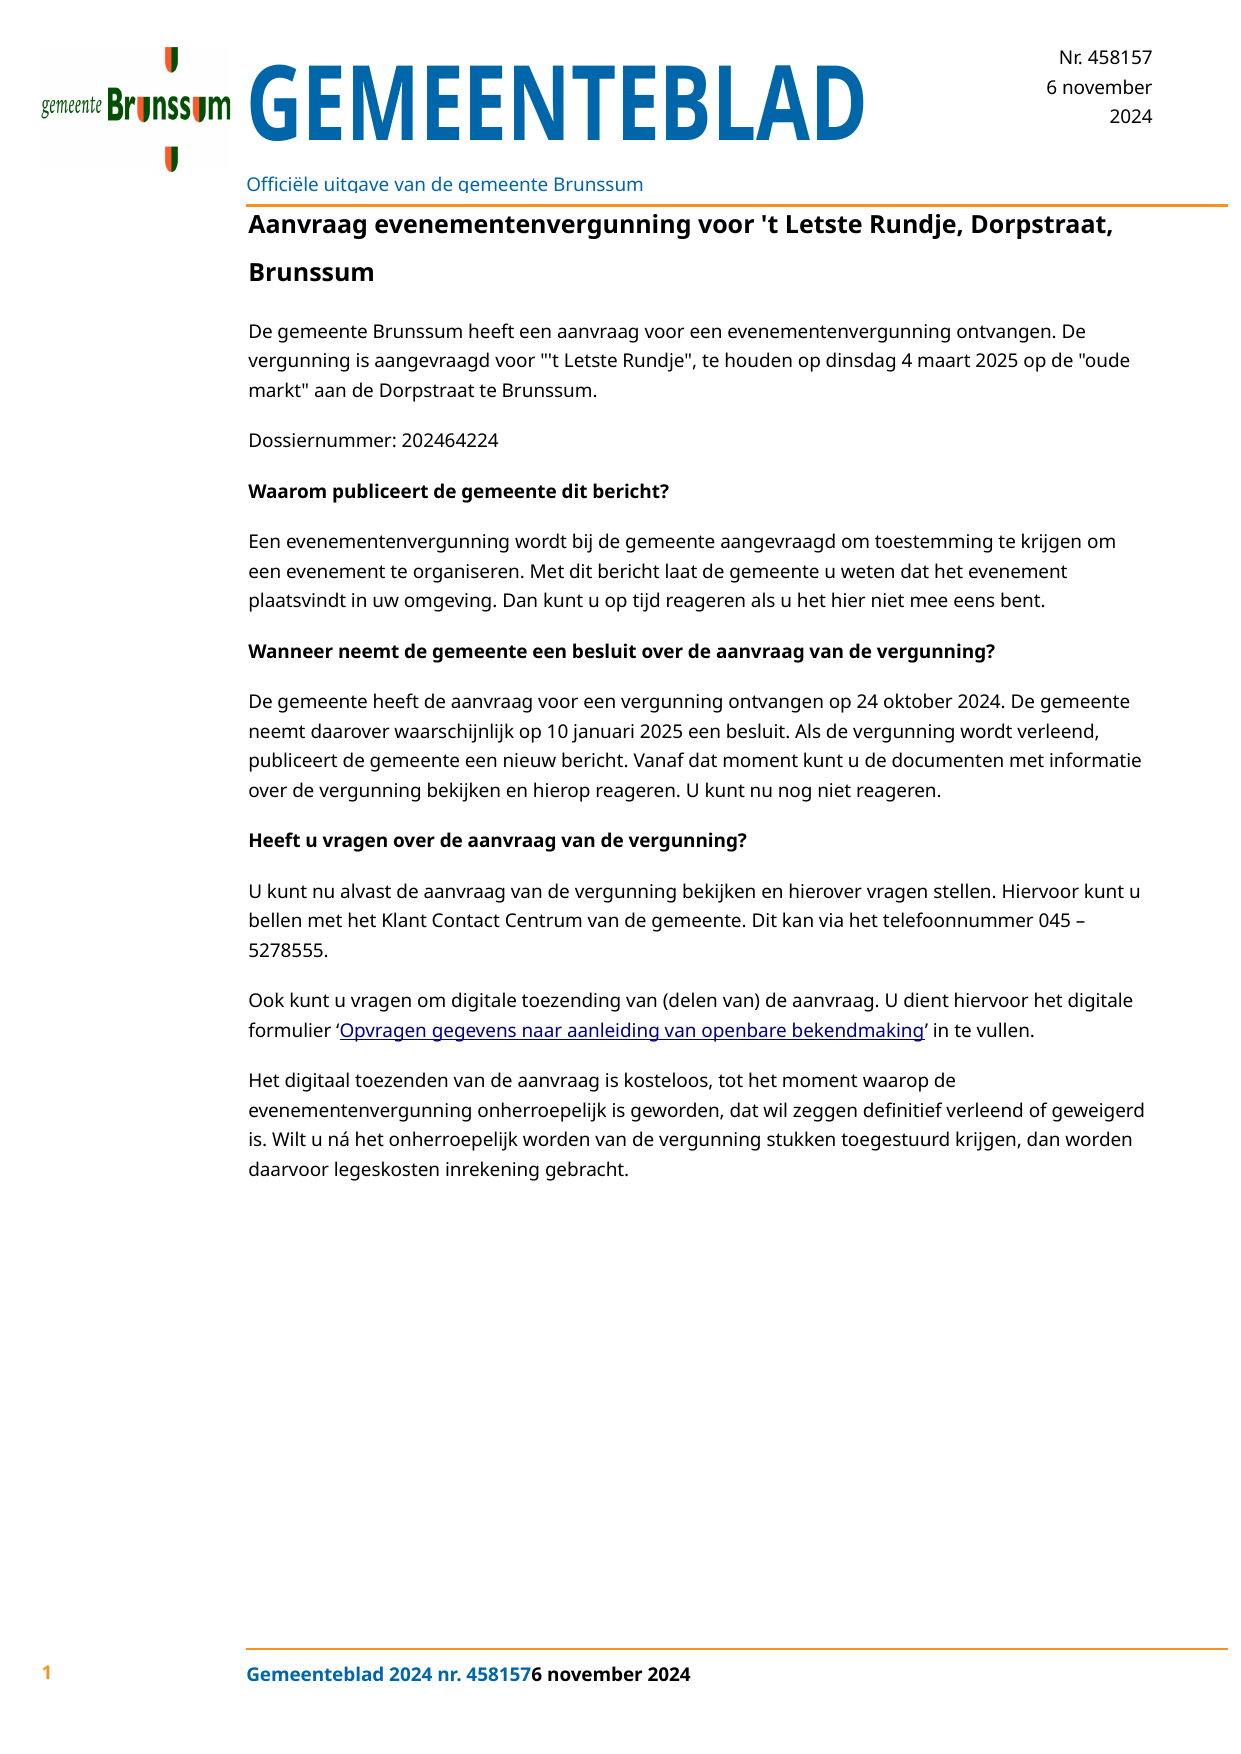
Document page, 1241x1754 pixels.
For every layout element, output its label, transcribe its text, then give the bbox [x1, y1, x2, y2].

text Dossiernummer: 202464224 [248, 427, 1152, 453]
text Het digitaal toezenden van de aanvraag is kosteloos, tot het moment waarop de evenementenvergunning onherroepelijk is geworden, dat wil zeggen definitief verleend of geweigerd is. Wilt u ná het onherroepelijk worden van de vergunning stukken toegestuurd krijgen, dan worden daarvoor legeskosten inrekening gebracht. [248, 1067, 1152, 1182]
text De gemeente Brunssum heeft een aanvraag voor een evenementenvergunning ontvangen. De vergunning is aangevraagd voor "'t Letste Rundje", te houden op dinsdag 4 maart 2025 op de "oude markt" aan de Dorpstraat te Brunssum. [248, 318, 1152, 403]
text Wanneer neemt de gemeente een besluit over de aanvraag van de vergunning? [248, 638, 1152, 664]
text Een evenementenvergunning wordt bij de gemeente aangevraagd om toestemming te krijgen om een evenement te organiseren. Met dit bericht laat de gemeente u weten dat het evenement plaatsvindt in uw omgeving. Dan kunt u op tijd reageren als u het hier niet mee eens bent. [248, 528, 1152, 613]
picture [41, 47, 231, 172]
text U kunt nu alvast de aanvraag van de vergunning bekijken en hierover vragen stellen. Hiervoor kunt u bellen met het Klant Contact Centrum van de gemeente. Dit kan via het telefoonnummer 045 – 5278555. [248, 878, 1152, 963]
text Aanvraag evenementenvergunning voor 't Letste Rundje, Dorpstraat, Brunssum [248, 207, 1152, 288]
text Waarom publiceert de gemeente dit bericht? [248, 478, 1152, 504]
text Ook kunt u vragen om digitale toezending van (delen van) de aanvraag. U dient hiervoor het digitale formulier ‘Opvragen gegevens naar aanleiding van openbare bekendmaking’ in te vullen. [248, 987, 1152, 1043]
text De gemeente heeft de aanvraag voor een vergunning ontvangen op 24 oktober 2024. De gemeente neemt daarover waarschijnlijk op 10 januari 2025 een besluit. Als de vergunning wordt verleend, publiceert de gemeente een nieuw bericht. Vanaf dat moment kunt u de documenten met informatie over de vergunning bekijken en hierop reageren. U kunt nu nog niet reageren. [248, 688, 1152, 803]
text Heeft u vragen over de aanvraag van de vergunning? [248, 827, 1152, 853]
